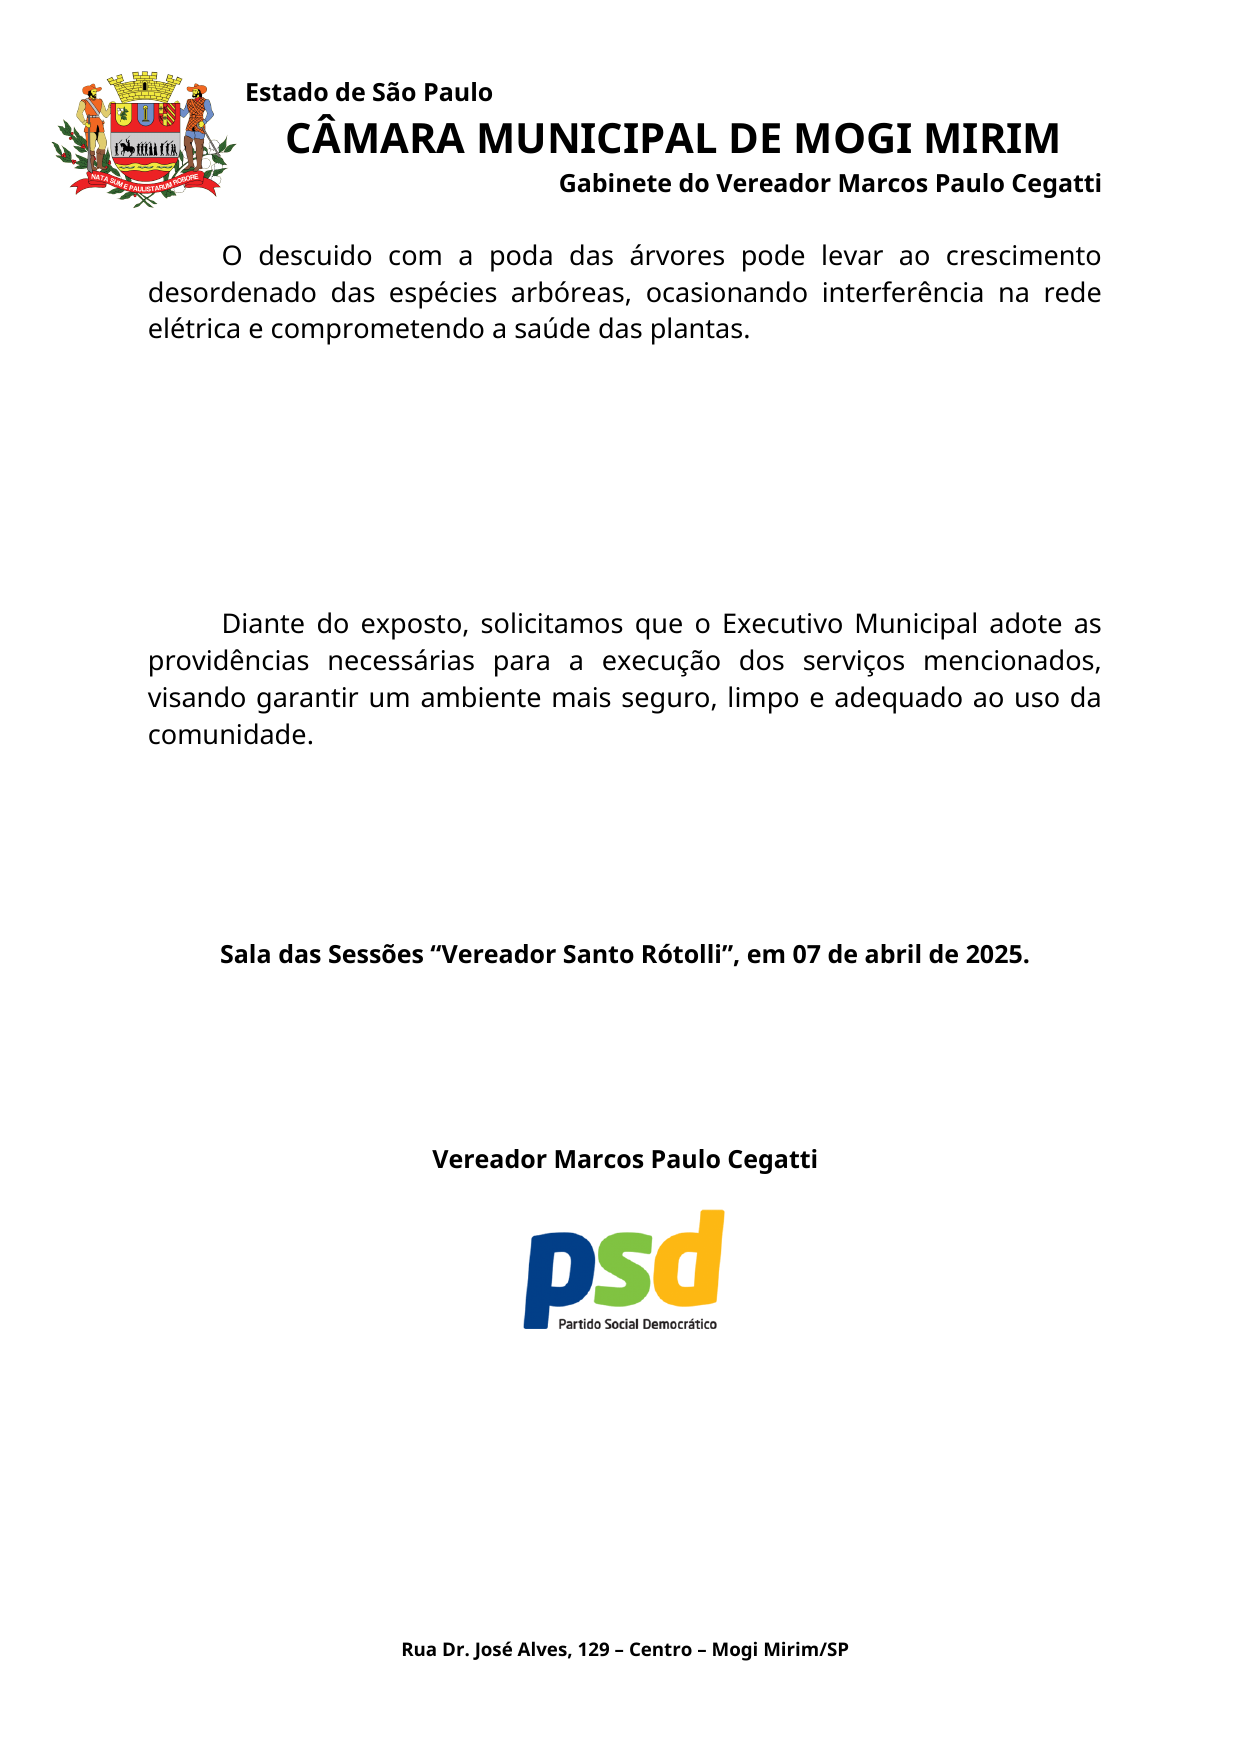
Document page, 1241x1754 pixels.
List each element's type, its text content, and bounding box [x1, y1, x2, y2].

text O descuido com a poda das árvores pode levar ao crescimento desordenado das espécies arbóreas, ocasionando interferência na rede elétrica e comprometendo a saúde das plantas. [148, 236, 1103, 347]
picture [28, 59, 258, 220]
text Sala das Sessões “Vereador Santo Rótolli”, em 07 de abril de 2025. [148, 937, 1103, 971]
text Vereador Marcos Paulo Cegatti [148, 1141, 1103, 1175]
picture [251, 86, 258, 98]
picture [523, 1209, 727, 1329]
text Diante do exposto, solicitamos que o Executivo Municipal adote as providências necessárias para a execução dos serviços mencionados, visando garantir um ambiente mais seguro, limpo e adequado ao uso da comunidade. [148, 605, 1103, 752]
